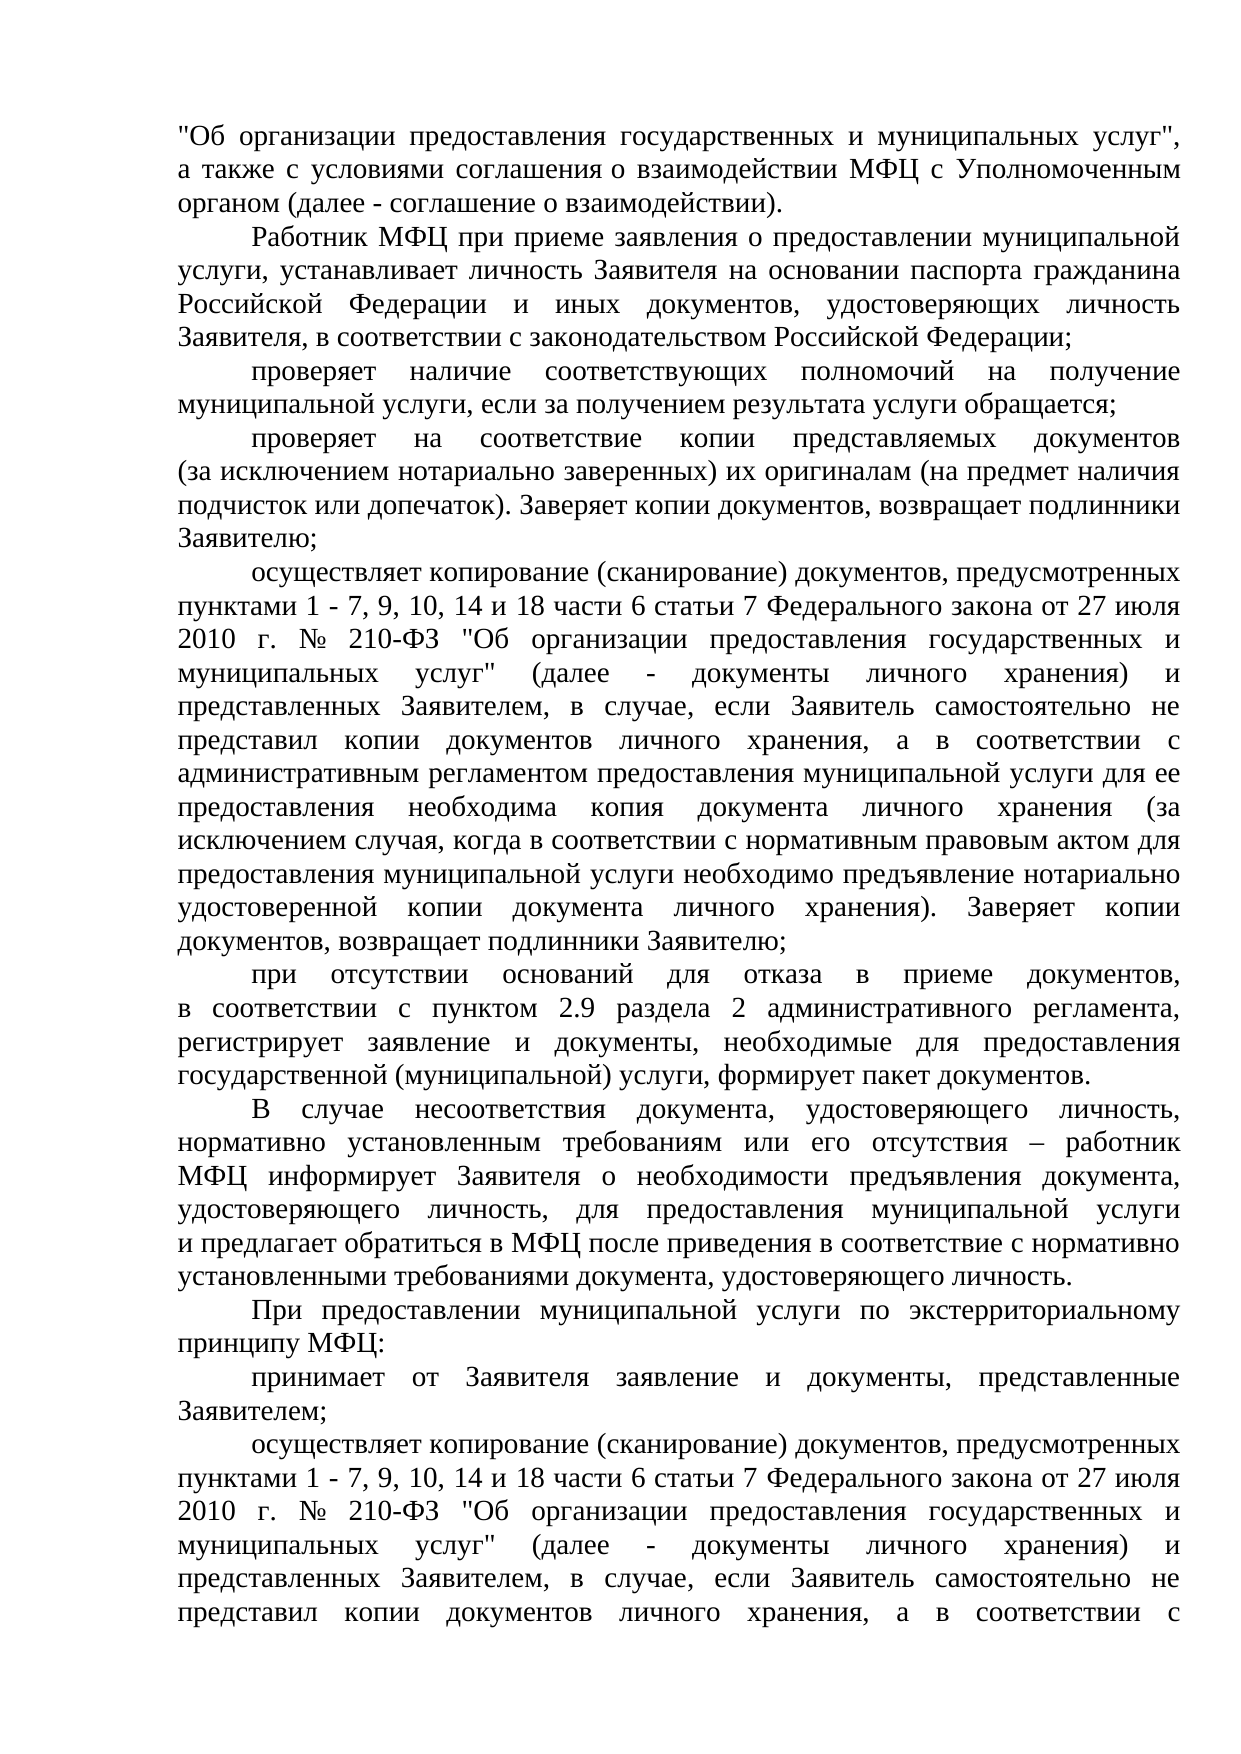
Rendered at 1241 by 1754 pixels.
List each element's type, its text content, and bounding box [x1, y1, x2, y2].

text Работник МФЦ при приеме заявления о предоставлении муниципальной услуги, устанавливает личность Заявителя на основании паспорта гражданина Российской Федерации и иных документов, удостоверяющих личность Заявителя, в соответствии с законодательством Российской Федерации; [177, 219, 1181, 353]
text "Об организации предоставления государственных и муниципальных услуг", а также с условиями соглашения о взаимодействии МФЦ с Уполномоченным органом (далее - соглашение о взаимодействии). [177, 118, 1181, 219]
text В случае несоответствия документа, удостоверяющего личность, нормативно установленным требованиям или его отсутствия – работник МФЦ информирует Заявителя о необходимости предъявления документа, удостоверяющего личность, для предоставления муниципальной услуги и предлагает обратиться в МФЦ после приведения в соответствие с нормативно установленными требованиями документа, удостоверяющего личность. [177, 1091, 1181, 1292]
text проверяет наличие соответствующих полномочий на получение муниципальной услуги, если за получением результата услуги обращается; [177, 353, 1181, 420]
text При предоставлении муниципальной услуги по экстерриториальному принципу МФЦ: [177, 1292, 1181, 1359]
text принимает от Заявителя заявление и документы, представленные Заявителем; [177, 1359, 1181, 1426]
text проверяет на соответствие копии представляемых документов (за исключением нотариально заверенных) их оригиналам (на предмет наличия подчисток или допечаток). Заверяет копии документов, возвращает подлинники Заявителю; [177, 420, 1181, 554]
text осуществляет копирование (сканирование) документов, предусмотренных пунктами 1 - 7, 9, 10, 14 и 18 части 6 статьи 7 Федерального закона от 27 июля 2010 г. № 210-ФЗ "Об организации предоставления государственных и муниципальных услуг" (далее - документы личного хранения) и представленных Заявителем, в случае, если Заявитель самостоятельно не представил копии документов личного хранения, а в соответствии с [177, 1426, 1181, 1627]
text осуществляет копирование (сканирование) документов, предусмотренных пунктами 1 - 7, 9, 10, 14 и 18 части 6 статьи 7 Федерального закона от 27 июля 2010 г. № 210-ФЗ "Об организации предоставления государственных и муниципальных услуг" (далее - документы личного хранения) и представленных Заявителем, в случае, если Заявитель самостоятельно не представил копии документов личного хранения, а в соответствии с административным регламентом предоставления муниципальной услуги для ее предоставления необходима копия документа личного хранения (за исключением случая, когда в соответствии с нормативным правовым актом для предоставления муниципальной услуги необходимо предъявление нотариально удостоверенной копии документа личного хранения). Заверяет копии документов, возвращает подлинники Заявителю; [177, 554, 1181, 957]
text при отсутствии оснований для отказа в приеме документов, в соответствии с пунктом 2.9 раздела 2 административного регламента, регистрирует заявление и документы, необходимые для предоставления государственной (муниципальной) услуги, формирует пакет документов. [177, 957, 1181, 1091]
